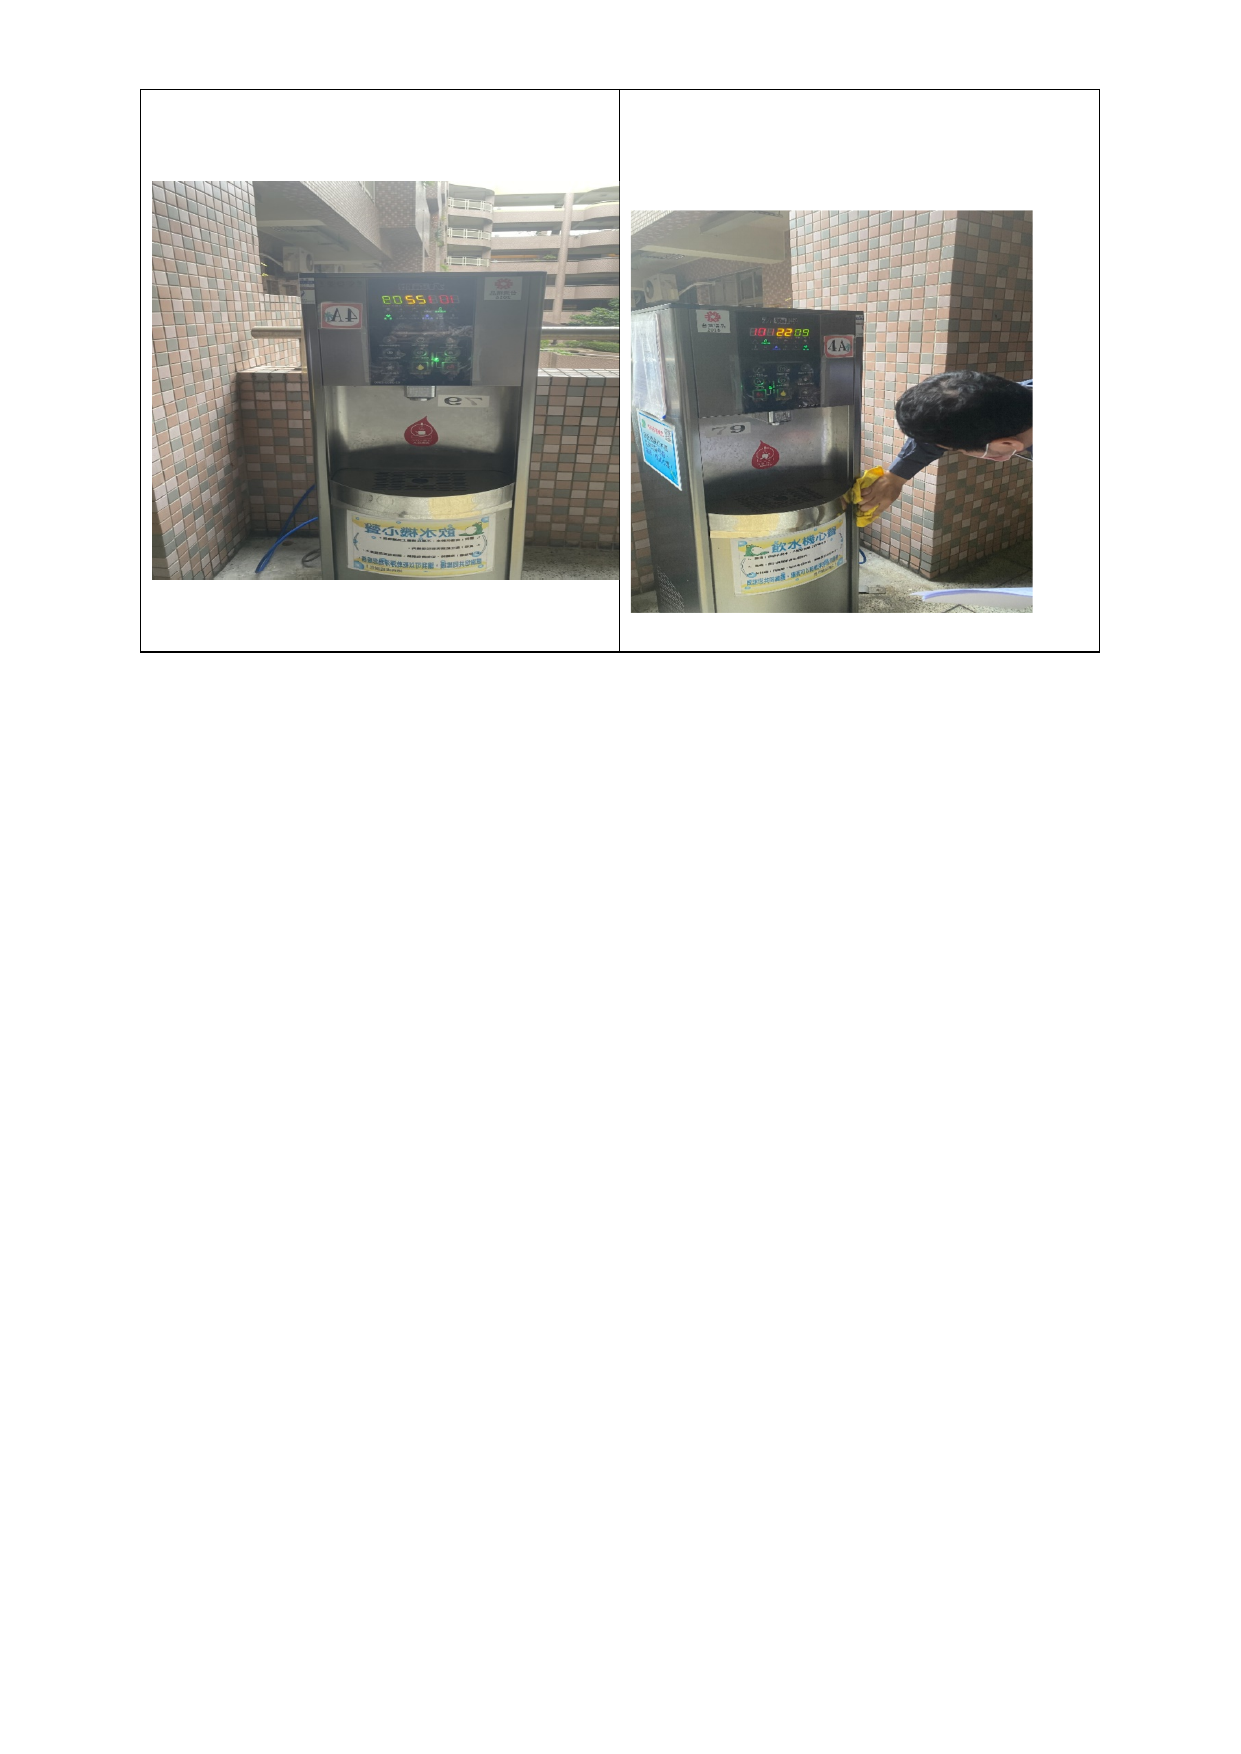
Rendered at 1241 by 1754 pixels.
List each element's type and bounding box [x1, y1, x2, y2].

table_cell [620, 90, 1099, 651]
table_cell [141, 90, 619, 651]
